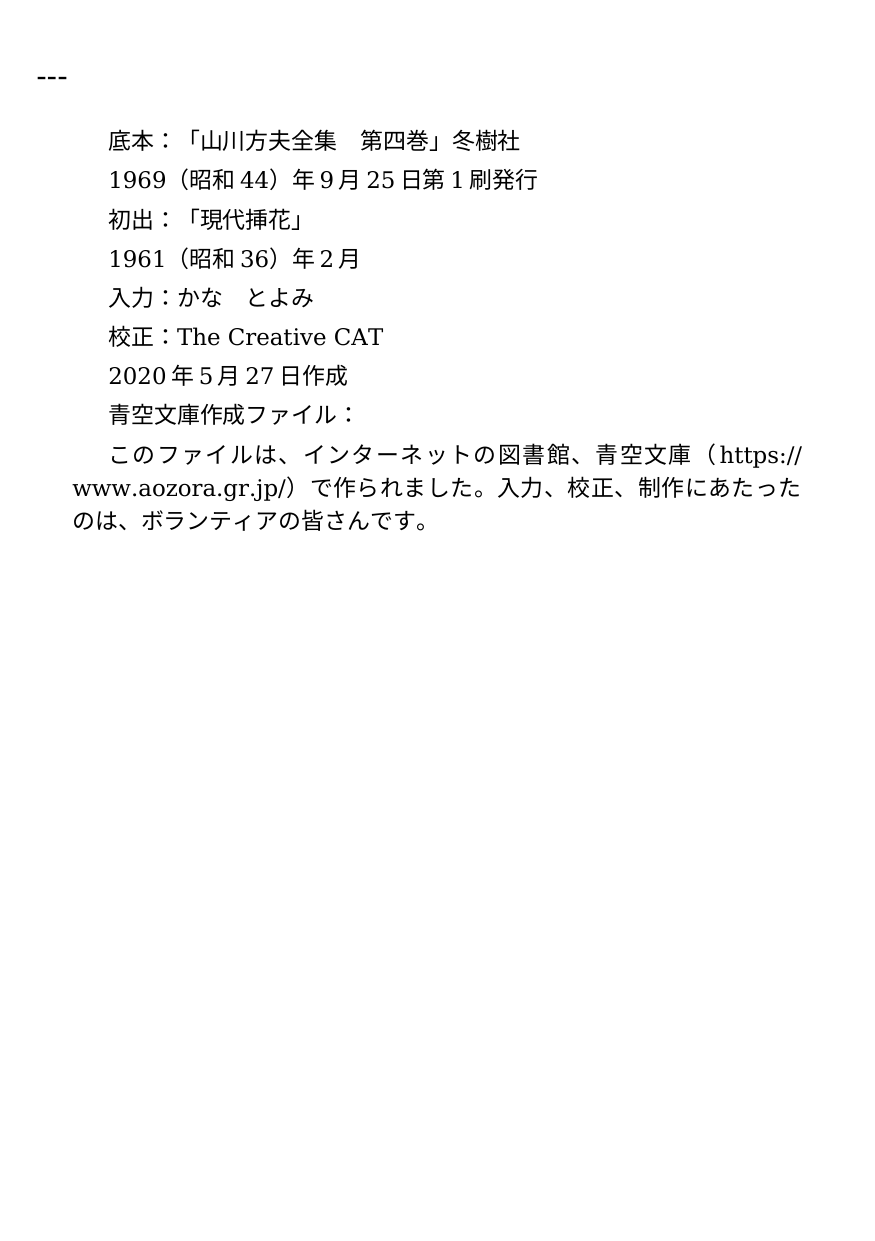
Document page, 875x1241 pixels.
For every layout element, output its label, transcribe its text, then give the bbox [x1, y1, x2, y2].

text 初出：「現代挿花」 [72, 202, 802, 235]
text 1961（昭和36）年2月 [72, 241, 802, 274]
subtitle --- [36, 60, 838, 94]
text 入力：かな とよみ [72, 280, 802, 313]
text 1969（昭和44）年9月25日第1刷発行 [72, 162, 802, 196]
text 2020年5月27日作成 [72, 358, 802, 391]
text 校正：The Creative CAT [72, 319, 802, 352]
text このファイルは、インターネットの図書館、青空文庫（https://www.aozora.gr.jp/）で作られました。入力、校正、制作にあたったのは、ボランティアの皆さんです。 [72, 437, 802, 536]
text 底本：「山川方夫全集 第四巻」冬樹社 [72, 123, 802, 156]
text 青空文庫作成ファイル： [72, 397, 802, 431]
